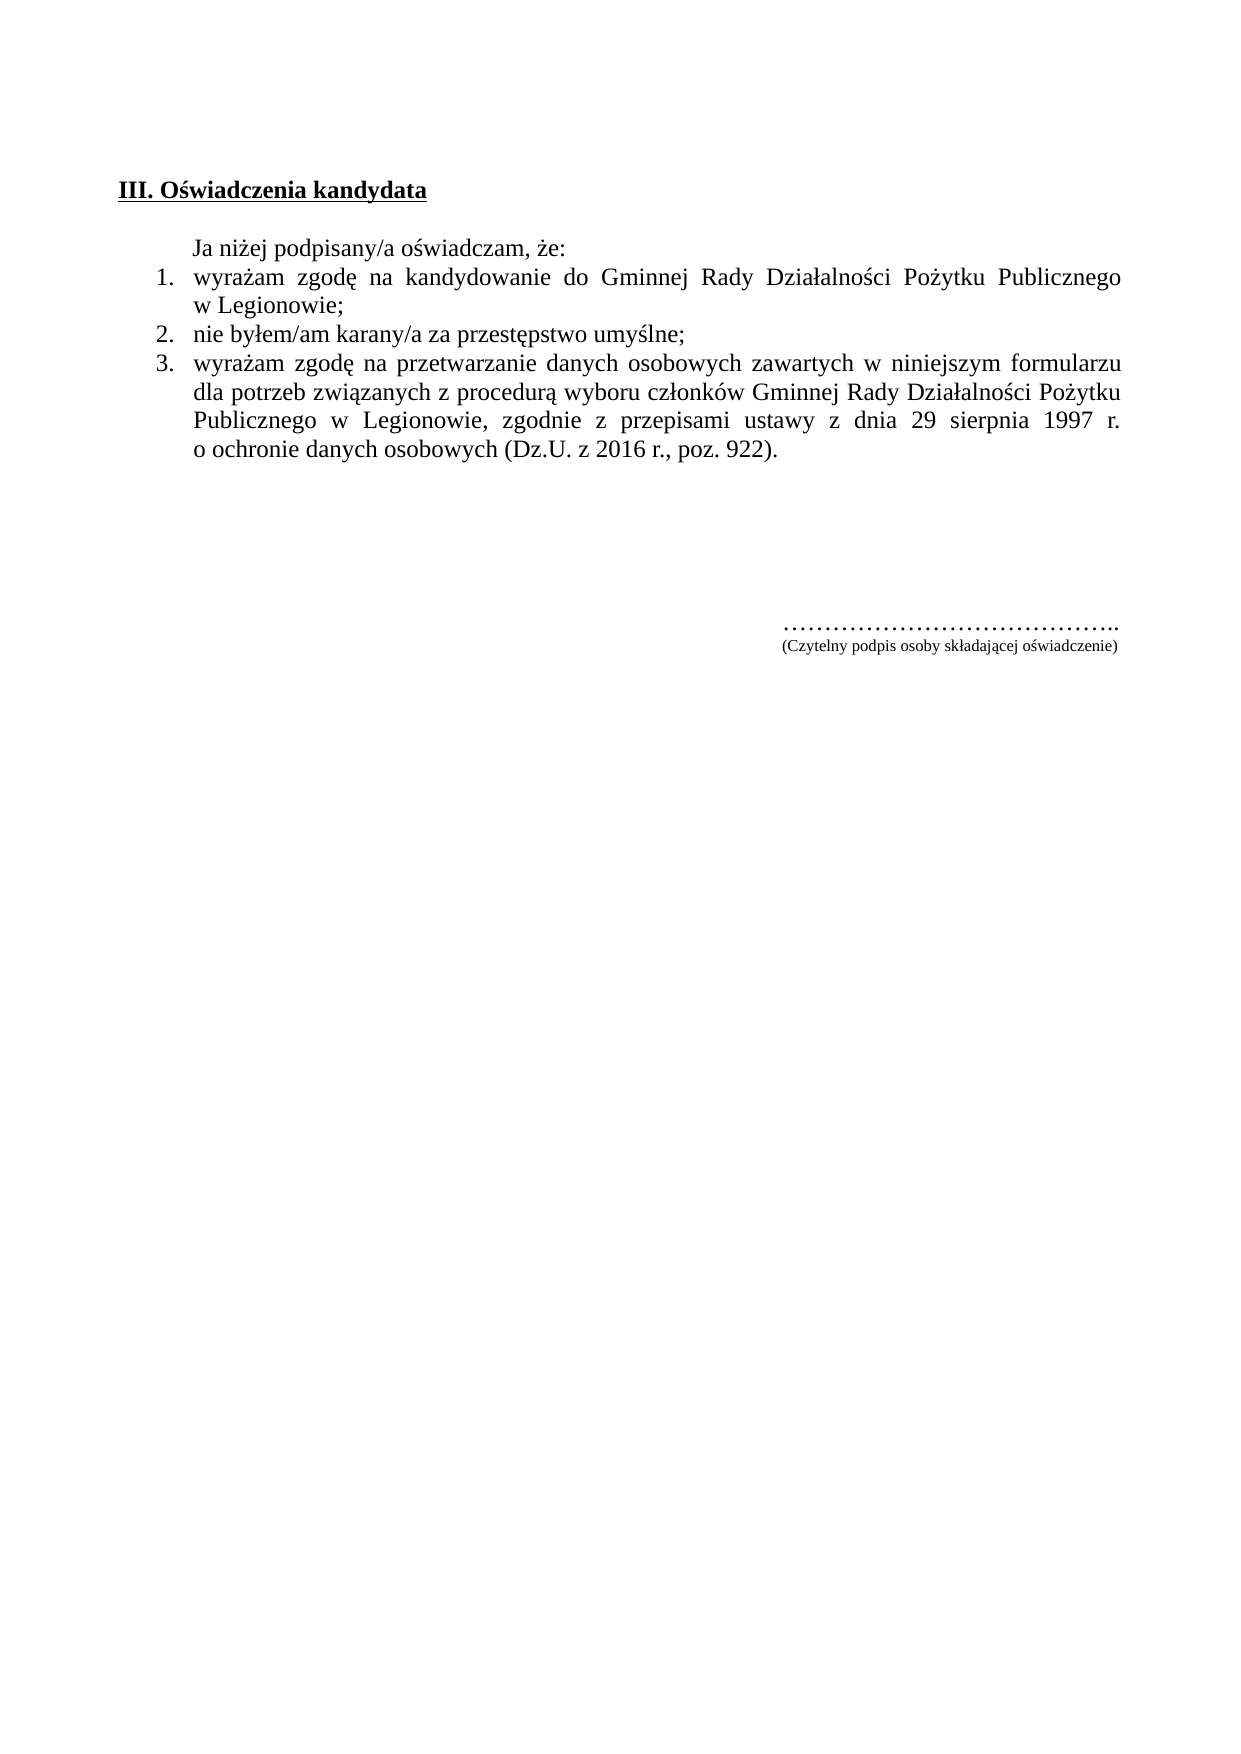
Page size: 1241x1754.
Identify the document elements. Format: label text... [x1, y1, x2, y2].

text (Czytelny podpis osoby składającej oświadczenie) [708, 636, 1122, 655]
text ………………………………….. [708, 607, 1122, 636]
list nie byłem/am karany/a za przestępstwo umyślne; [156, 319, 1122, 348]
list wyrażam zgodę na przetwarzanie danych osobowych zawartych w niniejszym formularzu dla potrzeb związanych z procedurą wyboru członków Gminnej Rady Działalności Pożytku Publicznego w Legionowie, zgodnie z przepisami ustawy z dnia 29 sierpnia 1997 r. o ochronie danych osobowych (Dz.U. z 2016 r., poz. 922). [156, 348, 1122, 463]
text III. Oświadczenia kandydata [118, 176, 1122, 204]
list wyrażam zgodę na kandydowanie do Gminnej Rady Działalności Pożytku Publicznego w Legionowie; [156, 262, 1122, 319]
text Ja niżej podpisany/a oświadczam, że: [118, 233, 1122, 262]
